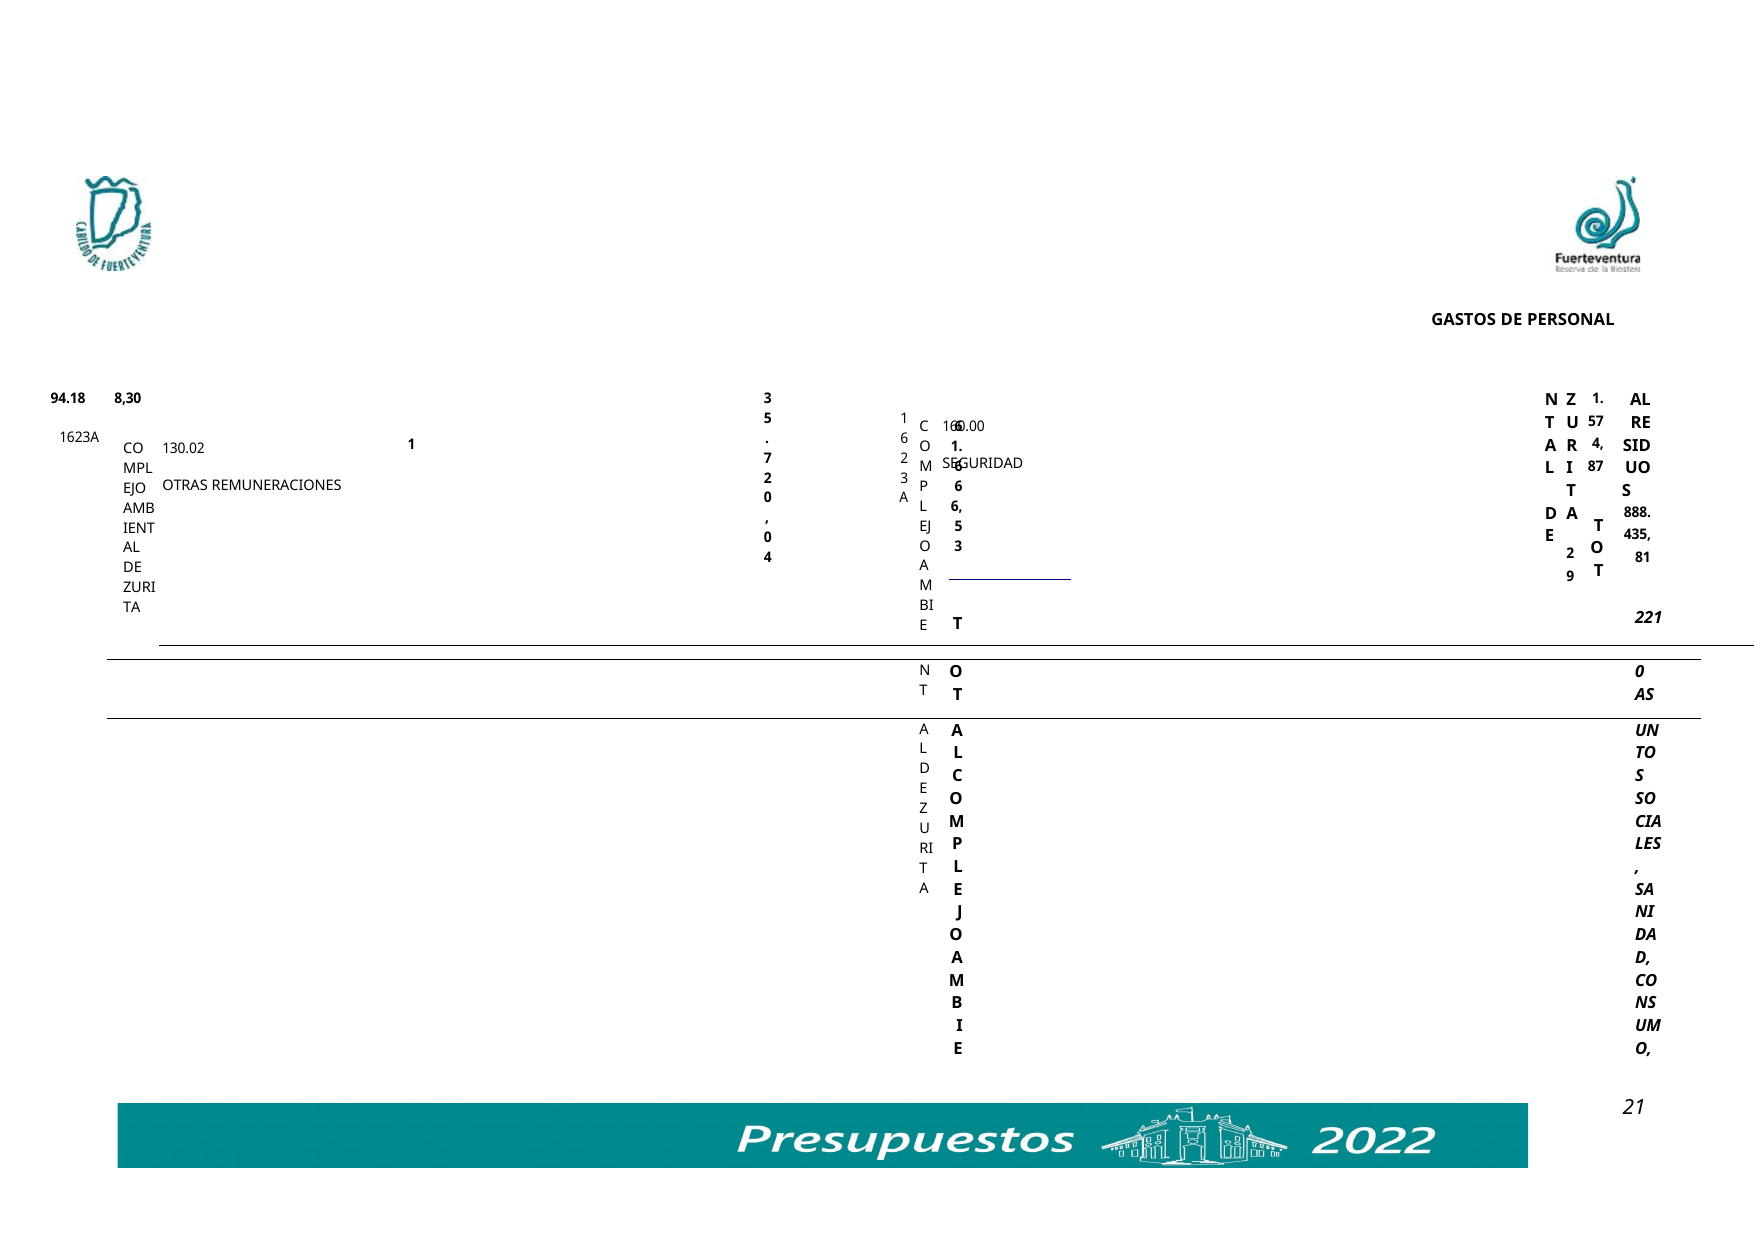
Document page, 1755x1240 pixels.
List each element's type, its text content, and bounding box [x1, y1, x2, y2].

text 61.666,53 [948, 416, 962, 555]
text 94.18 [48, 388, 85, 408]
text UNTOS SOCIALES, SANIDAD, CONSUMO, [1635, 719, 1664, 1059]
text TOTAL COMPLEJO AMBIENTAL DE ZURITA 291.574,87 [1587, 388, 1603, 478]
text COMPLEJO AMBIENTAL DE ZURITA [123, 438, 156, 617]
text 1623A [897, 408, 908, 507]
text 0 AS [1635, 660, 1664, 718]
text COMPLEJO AMBIENTAL DE ZURITA [919, 416, 924, 569]
text 130.02 OTRAS REMUNERACIONES [162, 438, 286, 494]
text AL RESIDUOS 888.435,81 [1621, 388, 1651, 569]
text 1623A [48, 427, 99, 447]
text TOTAL COMPLEJO AMBIENTAL DE ZURITA 291.574,87 [948, 719, 962, 1059]
text 221 [1635, 606, 1664, 645]
text 8,30 [103, 388, 141, 408]
text TOT [1587, 513, 1603, 582]
text COMPLEJO AMBIENTAL DE ZURITA [919, 731, 924, 863]
